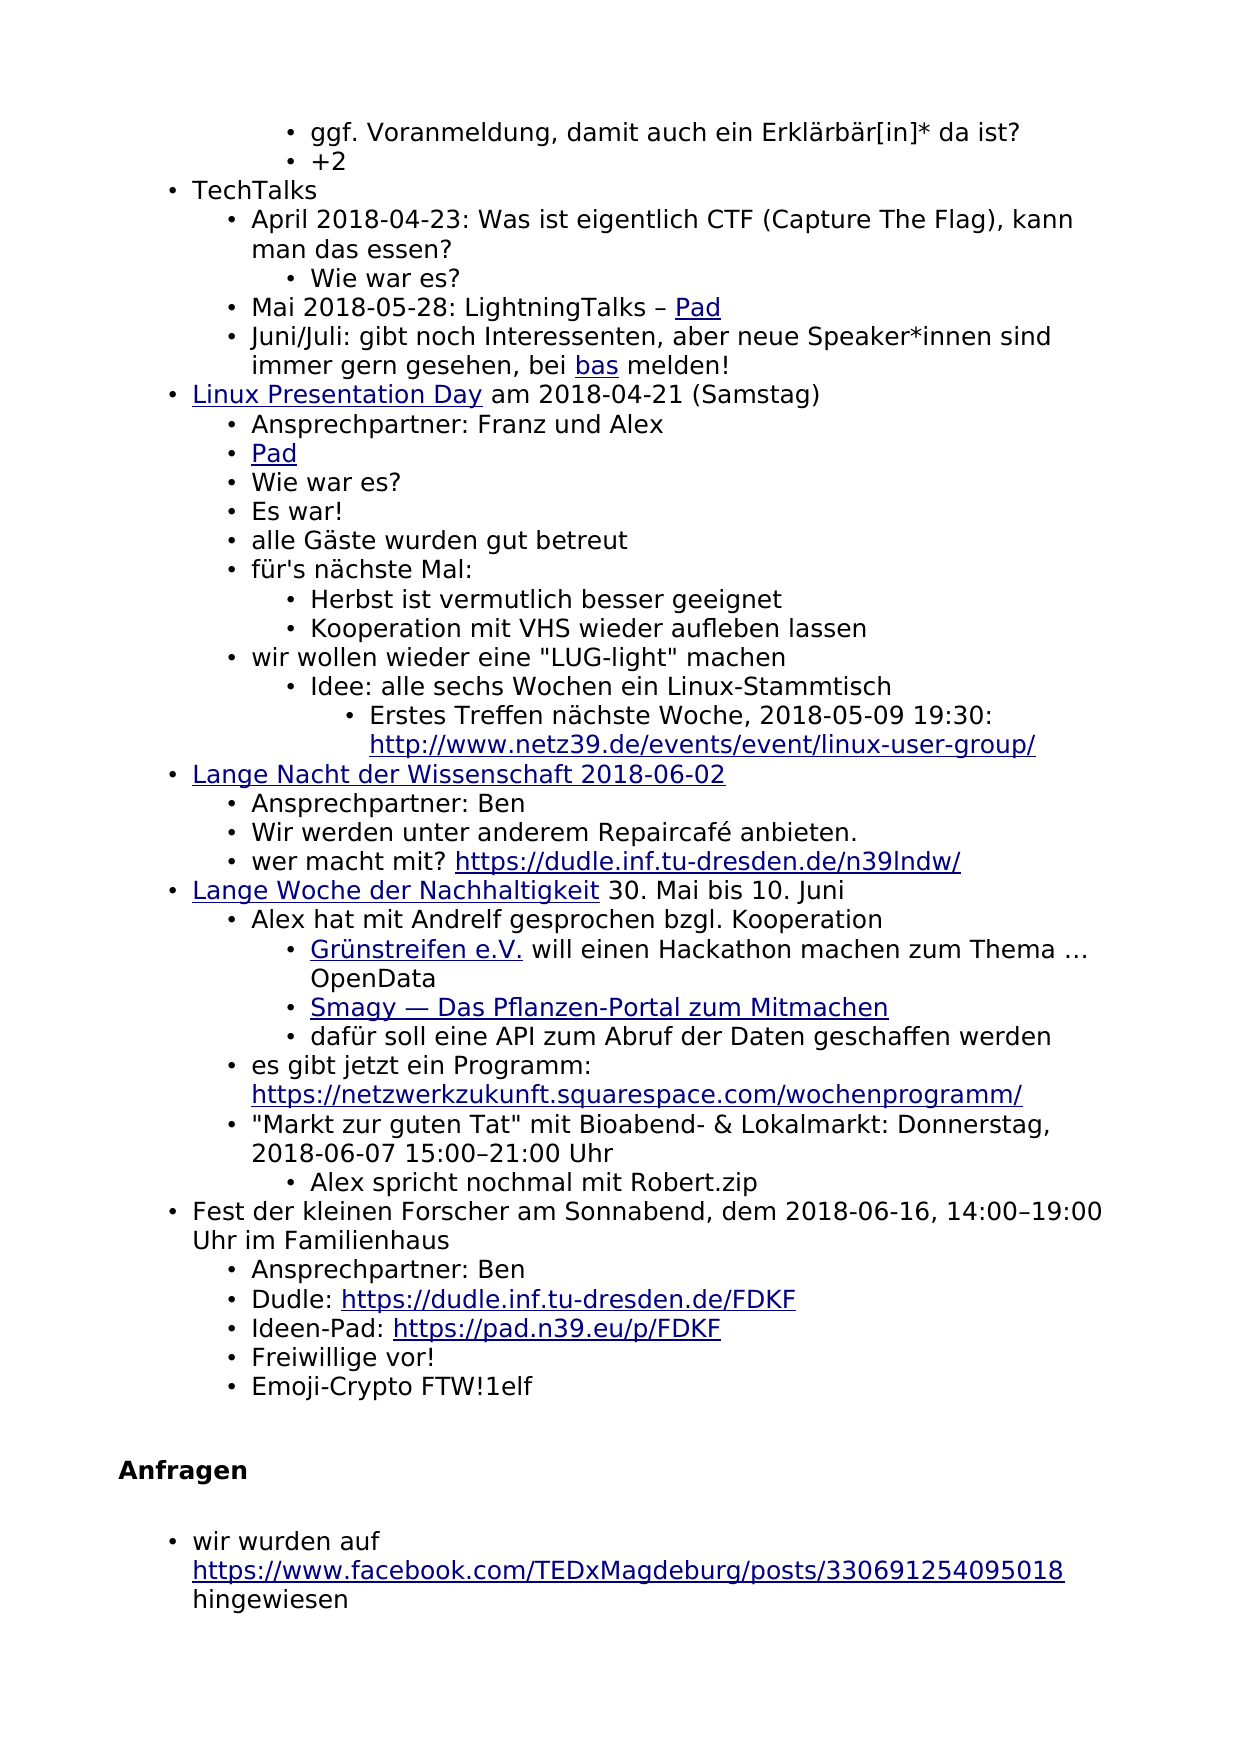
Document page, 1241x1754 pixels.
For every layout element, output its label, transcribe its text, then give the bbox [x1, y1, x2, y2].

list Smagy — Das Pflanzen-Portal zum Mitmachen [295, 993, 1122, 1022]
list Freiwillige vor! [236, 1343, 1122, 1372]
list alle Gäste wurden gut betreut [236, 526, 1122, 556]
list Ansprechpartner: Ben [236, 1256, 1122, 1285]
list Dudle: https://dudle.inf.tu-dresden.de/FDKF [236, 1285, 1122, 1314]
list es gibt jetzt ein Programm: https://netzwerkzukunft.squarespace.com/wochenprogramm/ [236, 1051, 1122, 1110]
list Ideen-Pad: https://pad.n39.eu/p/FDKF [236, 1314, 1122, 1343]
list Mai 2018-05-28: LightningTalks – Pad [236, 293, 1122, 322]
list +2 [295, 147, 1122, 176]
list Grünstreifen e.V. will einen Hackathon machen zum Thema … OpenData [295, 935, 1122, 993]
list April 2018-04-23: Was ist eigentlich CTF (Capture The Flag), kann man das essen? [236, 206, 1122, 264]
list Emoji-Crypto FTW!1elf [236, 1372, 1122, 1401]
list Fest der kleinen Forscher am Sonnabend, dem 2018-06-16, 14:00–19:00 Uhr im Familienhaus [177, 1197, 1122, 1256]
list Kooperation mit VHS wieder aufleben lassen [295, 614, 1122, 643]
list Alex spricht nochmal mit Robert.zip [295, 1168, 1122, 1197]
list Herbst ist vermutlich besser geeignet [295, 585, 1122, 614]
list dafür soll eine API zum Abruf der Daten geschaffen werden [295, 1022, 1122, 1051]
list Lange Nacht der Wissenschaft 2018-06-02 [177, 760, 1122, 789]
list Erstes Treffen nächste Woche, 2018-05-09 19:30: http://www.netz39.de/events/event/linux-user-group/ [354, 701, 1122, 760]
list "Markt zur guten Tat" mit Bioabend- & Lokalmarkt: Donnerstag, 2018-06-07 15:00–21:00 Uhr [236, 1110, 1122, 1168]
list für's nächste Mal: [236, 556, 1122, 585]
list TechTalks [177, 176, 1122, 206]
list Idee: alle sechs Wochen ein Linux-Stammtisch [295, 672, 1122, 701]
list Juni/Juli: gibt noch Interessenten, aber neue Speaker*innen sind immer gern gesehen, bei bas melden! [236, 322, 1122, 381]
list Ansprechpartner: Ben [236, 789, 1122, 818]
list Linux Presentation Day am 2018-04-21 (Samstag) [177, 381, 1122, 410]
list wer macht mit? https://dudle.inf.tu-dresden.de/n39lndw/ [236, 847, 1122, 876]
list Lange Woche der Nachhaltigkeit 30. Mai bis 10. Juni [177, 876, 1122, 906]
list Alex hat mit Andrelf gesprochen bzgl. Kooperation [236, 906, 1122, 935]
list Pad [236, 439, 1122, 468]
list wir wollen wieder eine "LUG-light" machen [236, 643, 1122, 672]
list Es war! [236, 497, 1122, 526]
list ggf. Voranmeldung, damit auch ein Erklärbär[in]* da ist? [295, 118, 1122, 147]
list Wir werden unter anderem Repaircafé anbieten. [236, 818, 1122, 847]
subtitle Anfragen [118, 1456, 1122, 1485]
list Wie war es? [295, 264, 1122, 293]
list Wie war es? [236, 468, 1122, 497]
list wir wurden auf https://www.facebook.com/TEDxMagdeburg/posts/330691254095018 hingewiesen [177, 1527, 1122, 1614]
list Ansprechpartner: Franz und Alex [236, 410, 1122, 439]
